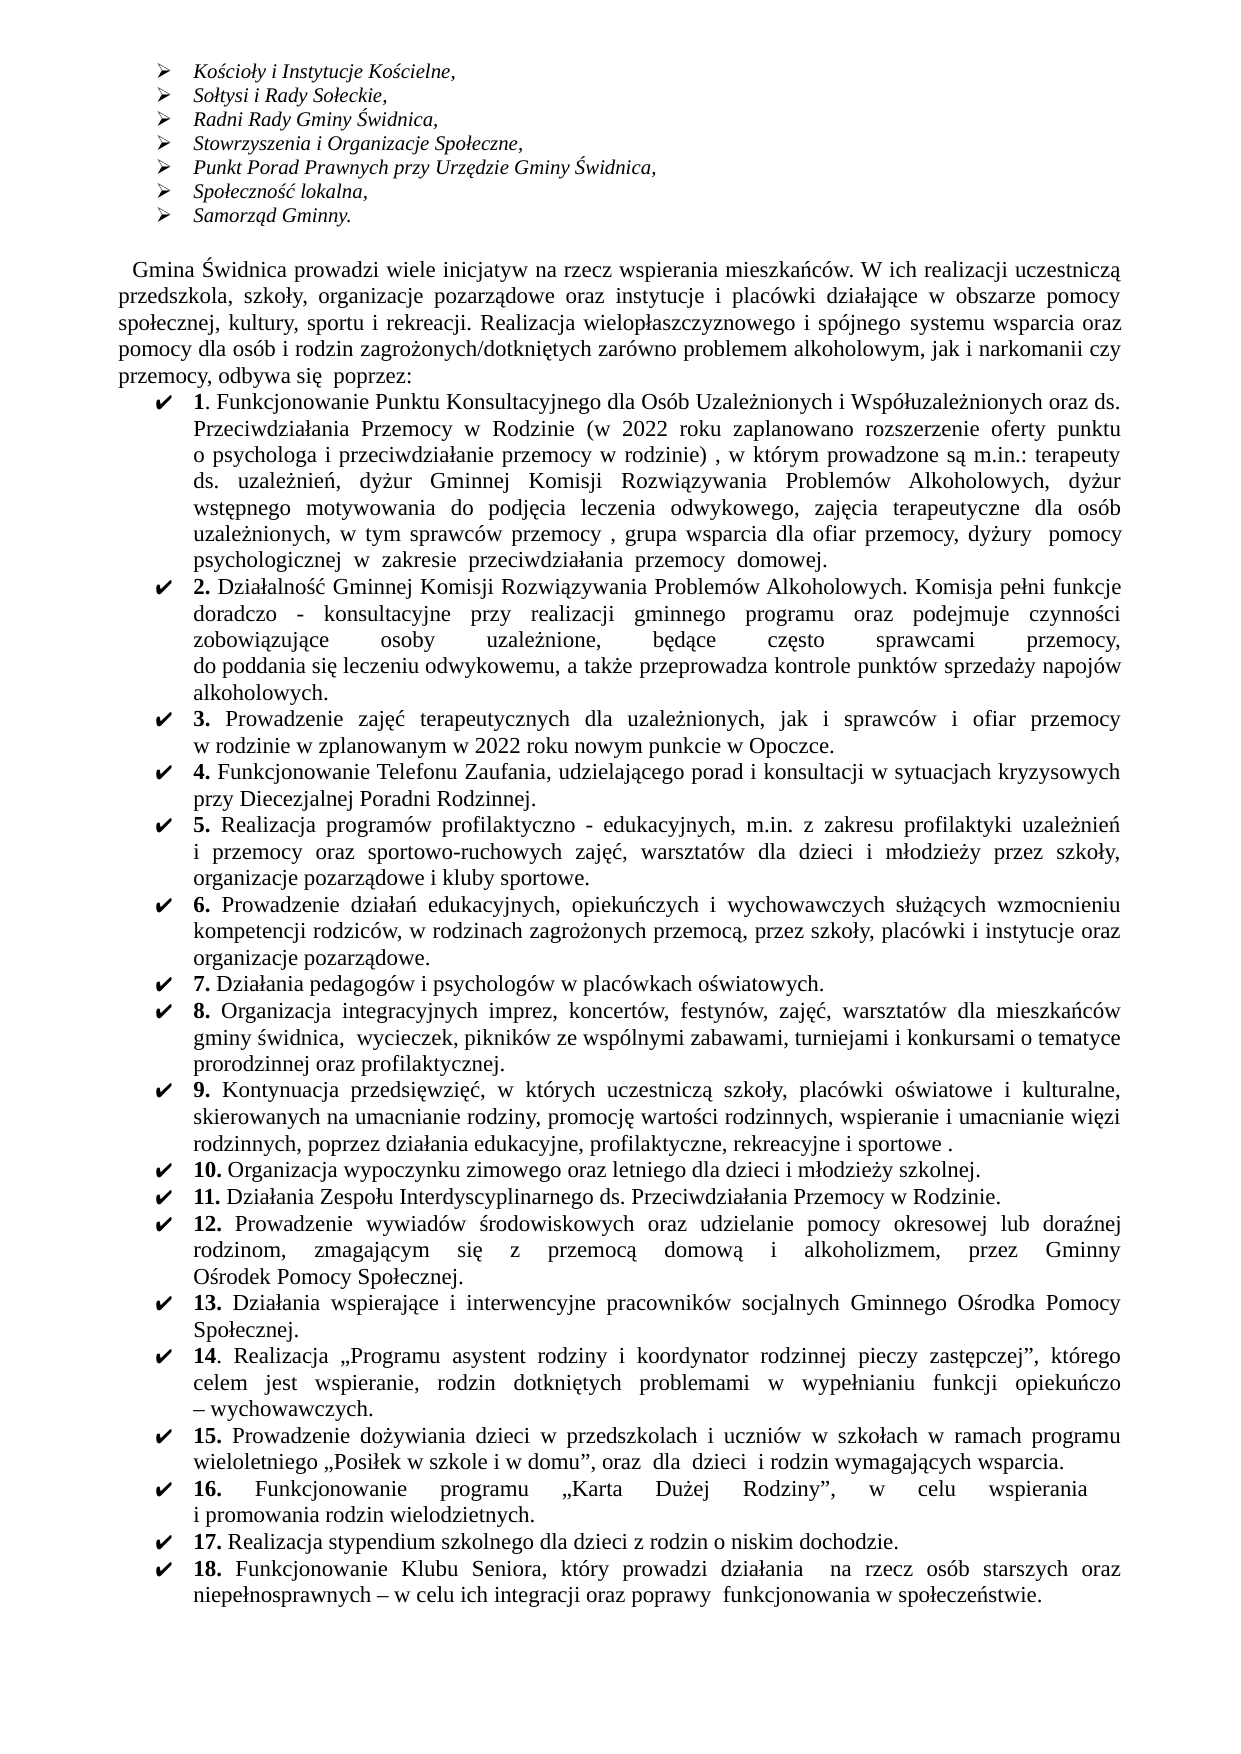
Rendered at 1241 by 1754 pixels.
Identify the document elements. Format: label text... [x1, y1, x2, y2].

list 4. Funkcjonowanie Telefonu Zaufania, udzielającego porad i konsultacji w sytuacjach kryzysowych przy Diecezjalnej Poradni Rodzinnej. [156, 758, 1122, 811]
list Punkt Porad Prawnych przy Urzędzie Gminy Świdnica, [156, 155, 1122, 179]
list Kościoły i Instytucje Kościelne, [156, 59, 1122, 83]
list 10. Organizacja wypoczynku zimowego oraz letniego dla dzieci i młodzieży szkolnej. [156, 1156, 1122, 1183]
list Stowrzyszenia i Organizacje Społeczne, [156, 131, 1122, 155]
list 7. Działania pedagogów i psychologów w placówkach oświatowych. [156, 970, 1122, 997]
list 9. Kontynuacja przedsięwzięć, w których uczestniczą szkoły, placówki oświatowe i kulturalne, skierowanych na umacnianie rodziny, promocję wartości rodzinnych, wspieranie i umacnianie więzi rodzinnych, poprzez działania edukacyjne, profilaktyczne, rekreacyjne i sportowe . [156, 1077, 1122, 1156]
list 15. Prowadzenie dożywiania dzieci w przedszkolach i uczniów w szkołach w ramach programu wieloletniego „Posiłek w szkole i w domu”, oraz dla dzieci i rodzin wymagających wsparcia. [156, 1422, 1122, 1475]
list 14. Realizacja „Programu asystent rodziny i koordynator rodzinnej pieczy zastępczej”, którego celem jest wspieranie, rodzin dotkniętych problemami w wypełnianiu funkcji opiekuńczo – wychowawczych. [156, 1342, 1122, 1422]
list 3. Prowadzenie zajęć terapeutycznych dla uzależnionych, jak i sprawców i ofiar przemocy w rodzinie w zplanowanym w 2022 roku nowym punkcie w Opoczce. [156, 705, 1122, 758]
list 18. Funkcjonowanie Klubu Seniora, który prowadzi działania na rzecz osób starszych oraz niepełnosprawnych – w celu ich integracji oraz poprawy funkcjonowania w społeczeństwie. [156, 1555, 1122, 1608]
text Gmina Świdnica prowadzi wiele inicjatyw na rzecz wspierania mieszkańców. W ich realizacji uczestniczą przedszkola, szkoły, organizacje pozarządowe oraz instytucje i placówki działające w obszarze pomocy społecznej, kultury, sportu i rekreacji. Realizacja wielopłaszczyznowego i spójnego systemu wsparcia oraz pomocy dla osób i rodzin zagrożonych/dotkniętych zarówno problemem alkoholowym, jak i narkomanii czy przemocy, odbywa się poprzez: [118, 256, 1122, 388]
list 6. Prowadzenie działań edukacyjnych, opiekuńczych i wychowawczych służących wzmocnieniu kompetencji rodziców, w rodzinach zagrożonych przemocą, przez szkoły, placówki i instytucje oraz organizacje pozarządowe. [156, 891, 1122, 970]
list 5. Realizacja programów profilaktyczno - edukacyjnych, m.in. z zakresu profilaktyki uzależnień i przemocy oraz sportowo-ruchowych zajęć, warsztatów dla dzieci i młodzieży przez szkoły, organizacje pozarządowe i kluby sportowe. [156, 811, 1122, 891]
list 17. Realizacja stypendium szkolnego dla dzieci z rodzin o niskim dochodzie. [156, 1528, 1122, 1555]
list 8. Organizacja integracyjnych imprez, koncertów, festynów, zajęć, warsztatów dla mieszkańców gminy świdnica, wycieczek, pikników ze wspólnymi zabawami, turniejami i konkursami o tematyce prorodzinnej oraz profilaktycznej. [156, 997, 1122, 1077]
list Sołtysi i Rady Sołeckie, [156, 83, 1122, 107]
list 12. Prowadzenie wywiadów środowiskowych oraz udzielanie pomocy okresowej lub doraźnej rodzinom, zmagającym się z przemocą domową i alkoholizmem, przez Gminny Ośrodek Pomocy Społecznej. [156, 1209, 1122, 1289]
list 11. Działania Zespołu Interdyscyplinarnego ds. Przeciwdziałania Przemocy w Rodzinie. [156, 1183, 1122, 1209]
list Radni Rady Gminy Świdnica, [156, 107, 1122, 131]
list 13. Działania wspierające i interwencyjne pracowników socjalnych Gminnego Ośrodka Pomocy Społecznej. [156, 1289, 1122, 1342]
list 16. Funkcjonowanie programu „Karta Dużej Rodziny”, w celu wspierania i promowania rodzin wielodzietnych. [156, 1475, 1122, 1528]
list Samorząd Gminny. [156, 203, 1122, 227]
list 2. Działalność Gminnej Komisji Rozwiązywania Problemów Alkoholowych. Komisja pełni funkcje doradczo - konsultacyjne przy realizacji gminnego programu oraz podejmuje czynności zobowiązujące osoby uzależnione, będące często sprawcami przemocy, do poddania się leczeniu odwykowemu, a także przeprowadza kontrole punktów sprzedaży napojów alkoholowych. [156, 573, 1122, 705]
list 1. Funkcjonowanie Punktu Konsultacyjnego dla Osób Uzależnionych i Współuzależnionych oraz ds. Przeciwdziałania Przemocy w Rodzinie (w 2022 roku zaplanowano rozszerzenie oferty punktu o psychologa i przeciwdziałanie przemocy w rodzinie) , w którym prowadzone są m.in.: terapeuty ds. uzależnień, dyżur Gminnej Komisji Rozwiązywania Problemów Alkoholowych, dyżur wstępnego motywowania do podjęcia leczenia odwykowego, zajęcia terapeutyczne dla osób uzależnionych, w tym sprawców przemocy , grupa wsparcia dla ofiar przemocy, dyżury pomocy psychologicznej w zakresie przeciwdziałania przemocy domowej. [156, 388, 1122, 573]
list Społeczność lokalna, [156, 179, 1122, 203]
